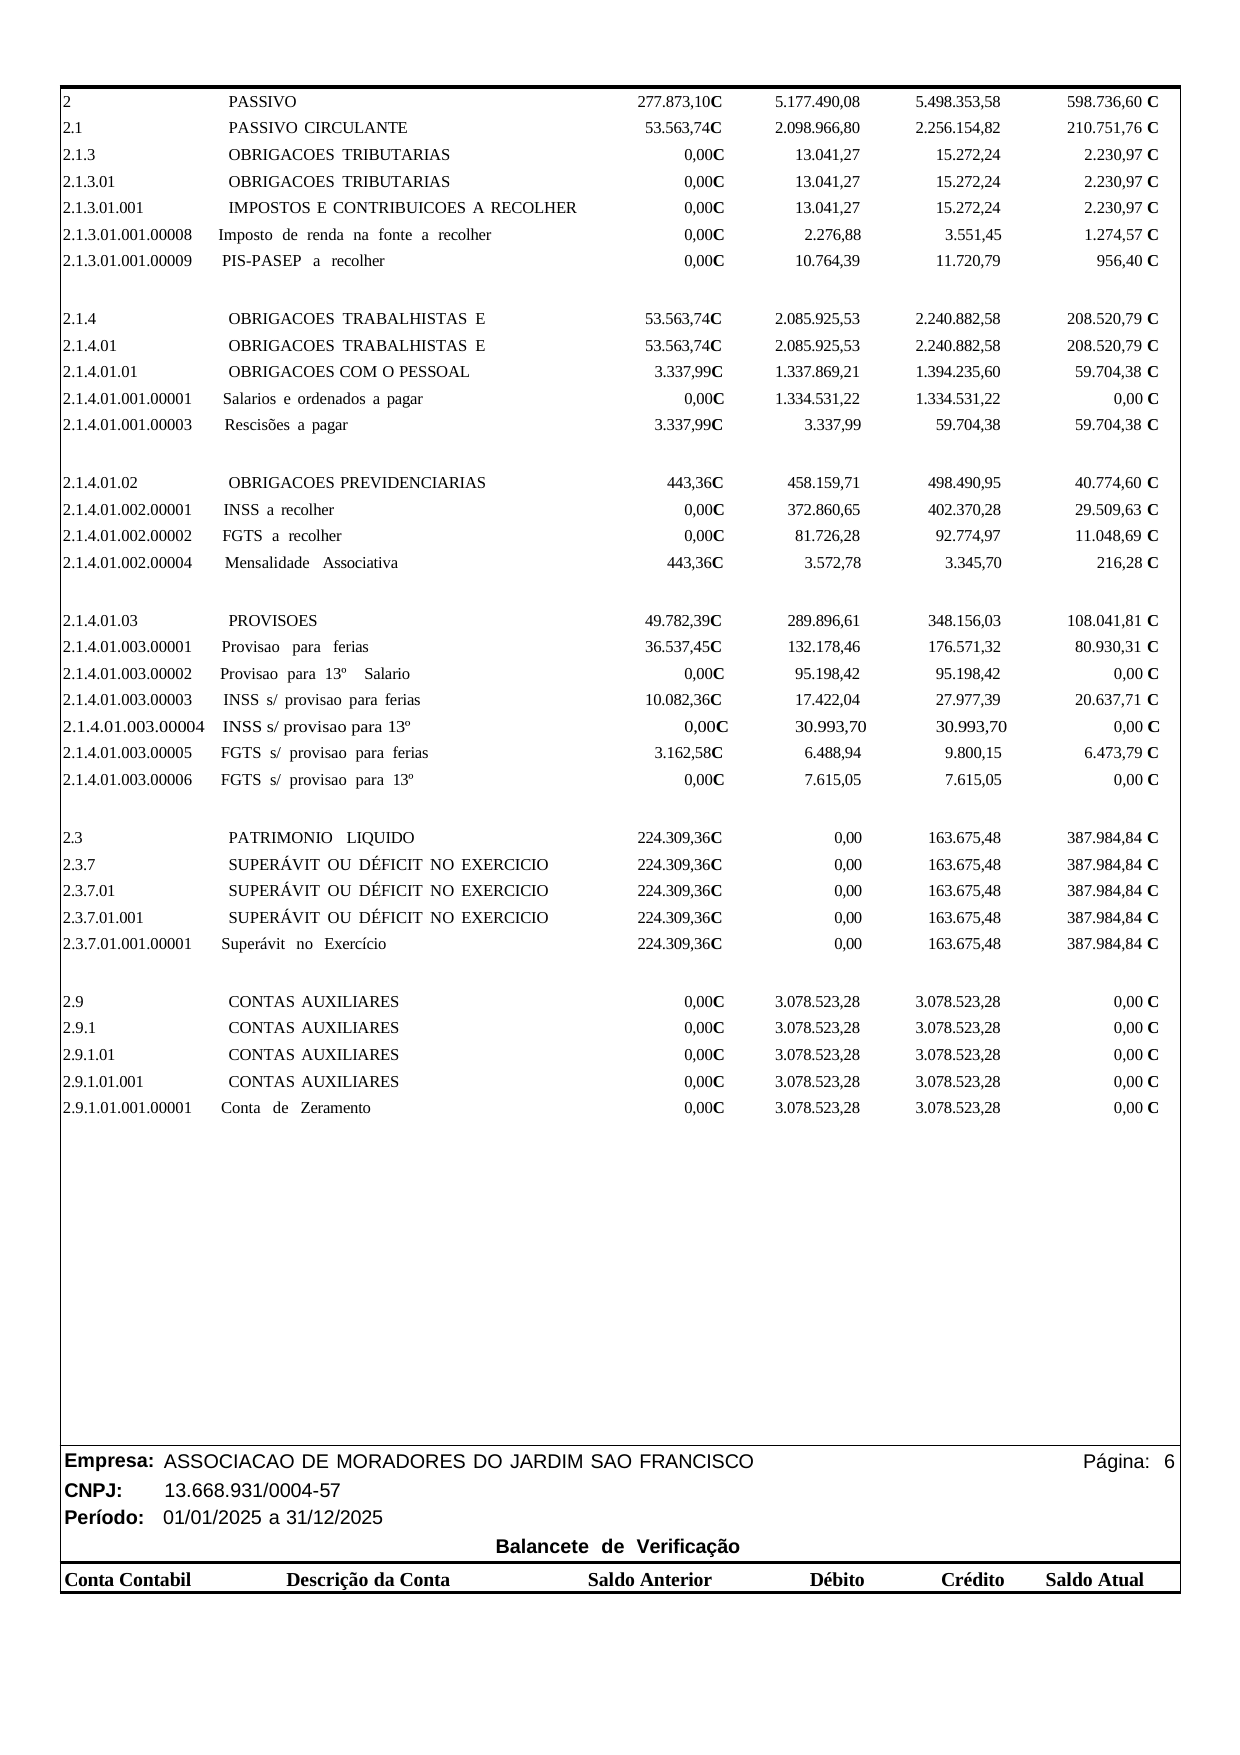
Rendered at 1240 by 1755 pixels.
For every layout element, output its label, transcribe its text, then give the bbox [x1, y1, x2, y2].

table_header Empresa: ASSOCIACAO DE MORADORES DO JARDIM SAO FRANCISCO Página: 6 CNPJ: 13.668.931/0004-57 Período: 01/01/2025 a 31/12/2025 Balancete de Verificação [61, 1446, 1180, 1561]
table_cell Conta Contabil Descrição da Conta Saldo Anterior Débito Crédito Saldo Atual [61, 1564, 1180, 1591]
table_cell 2 PASSIVO 277.873,10C 5.177.490,08 5.498.353,58 598.736,60 C 2.1 PASSIVO CIRCULANTE 53.563,74C 2.098.966,80 2.256.154,82 210.751,76 C 2.1.3 OBRIGACOES TRIBUTARIAS 0,00C 13.041,27 15.272,24 2.230,97 C 2.1.3.01 OBRIGACOES TRIBUTARIAS 0,00C 13.041,27 15.272,24 2.230,97 C 2.1.3.01.001 IMPOSTOS E CONTRIBUICOES A RECOLHER 0,00C 13.041,27 15.272,24 2.230,97 C 2.1.3.01.001.00008 Imposto de renda na fonte a recolher 0,00C 2.276,88 3.551,45 1.274,57 C 2.1.3.01.001.00009 PIS-PASEP a recolher 0,00C 10.764,39 11.720,79 956,40 C OBRIGACOES TRABALHISTAS E 53.563,74C 2.085.925,53 2.240.882,58 208.520,79 C OBRIGACOES TRABALHISTAS E 53.563,74C 2.085.925,53 2.240.882,58 208.520,79 C OBRIGACOES COM O PESSOAL 3.337,99C 1.337.869,21 1.394.235,60 59.704,38 C 2.1.4.01.001.00001 Salarios e ordenados a pagar 0,00C 1.334.531,22 1.334.531,22 0,00 C 2.1.4.01.001.00003 Rescisões a pagar 3.337,99C 3.337,99 59.704,38 59.704,38 C OBRIGACOES PREVIDENCIARIAS 443,36C 458.159,71 498.490,95 40.774,60 C 2.1.4.01.002.00001 INSS a recolher 0,00C 372.860,65 402.370,28 29.509,63 C 2.1.4.01.002.00002 FGTS a recolher 0,00C 81.726,28 92.774,97 11.048,69 C 2.1.4.01.002.00004 Mensalidade Associativa 443,36C 3.572,78 3.345,70 216,28 C PROVISOES 49.782,39C 289.896,61 348.156,03 108.041,81 C 2.1.4.01.003.00001 Provisao para ferias 36.537,45C 132.178,46 176.571,32 80.930,31 C 2.1.4.01.003.00002 Provisao para 13º Salario 0,00C 95.198,42 95.198,42 0,00 C 2.1.4.01.003.00003 INSS s/ provisao para ferias 10.082,36C 17.422,04 27.977,39 20.637,71 C 2.1.4.01.003.00004 INSS s/ provisao para 13º 0,00C 30.993,70 30.993,70 0,00 C 2.1.4.01.003.00005 FGTS s/ provisao para ferias 3.162,58C 6.488,94 9.800,15 6.473,79 C 2.1.4.01.003.00006 FGTS s/ provisao para 13º 0,00C 7.615,05 7.615,05 0,00 C 2.3 PATRIMONIO LIQUIDO 224.309,36C 0,00 163.675,48 387.984,84 C 2.3.7 SUPERÁVIT OU DÉFICIT NO EXERCICIO 224.309,36C 0,00 163.675,48 387.984,84 C 2.3.7.01 SUPERÁVIT OU DÉFICIT NO EXERCICIO 224.309,36C 0,00 163.675,48 387.984,84 C 2.3.7.01.001 SUPERÁVIT OU DÉFICIT NO EXERCICIO 224.309,36C 0,00 163.675,48 387.984,84 C 2.3.7.01.001.00001 Superávit no Exercício 224.309,36C 0,00 163.675,48 387.984,84 C CONTAS AUXILIARES 0,00C 3.078.523,28 3.078.523,28 0,00 C CONTAS AUXILIARES 0,00C 3.078.523,28 3.078.523,28 0,00 C 2.9.1.01 CONTAS AUXILIARES 0,00C 3.078.523,28 3.078.523,28 0,00 C 2.9.1.01.001 CONTAS AUXILIARES 0,00C 3.078.523,28 3.078.523,28 0,00 C 2.9.1.01.001.00001 Conta de Zeramento 0,00C 3.078.523,28 3.078.523,28 0,00 C [61, 89, 1180, 1444]
